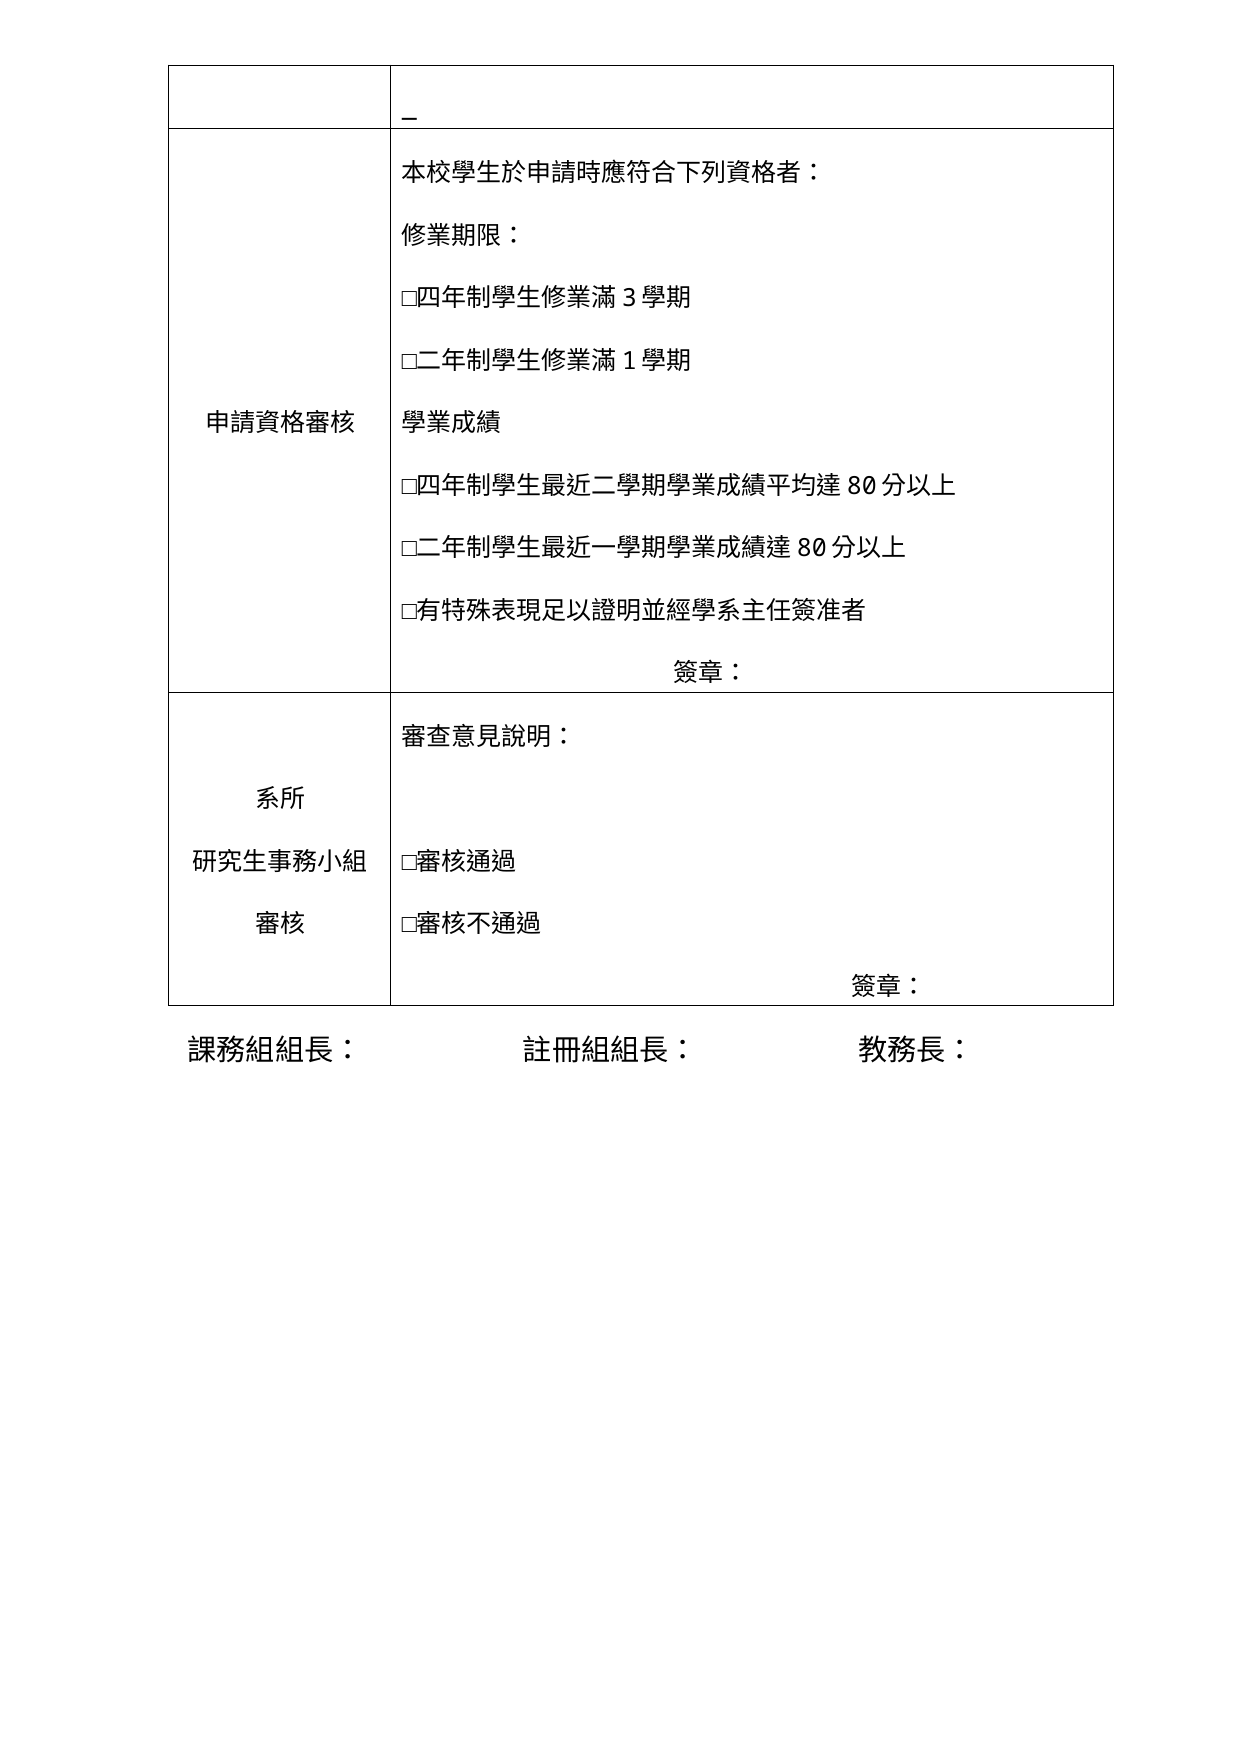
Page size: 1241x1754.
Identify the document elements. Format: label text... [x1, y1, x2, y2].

table_cell 系所 研究生事務小組審核 [169, 693, 390, 1005]
table_cell 本校學生於申請時應符合下列資格者： 修業期限： □四年制學生修業滿3學期 □二年制學生修業滿1學期 學業成績 □四年制學生最近二學期學業成績平均達80分以上 □二年制學生最近一學期學業成績達80分以上 □有特殊表現足以證明並經學系主任簽准者 簽章： [391, 129, 1113, 692]
table_cell 審查意見說明： □審核通過 □審核不通過 簽章： [391, 693, 1113, 1005]
table_header [169, 66, 390, 128]
text 課務組組長： 註冊組組長： 教務長： [187, 1006, 1053, 1069]
table_cell 申請資格審核 [169, 129, 390, 692]
table_header _ [391, 66, 1113, 128]
